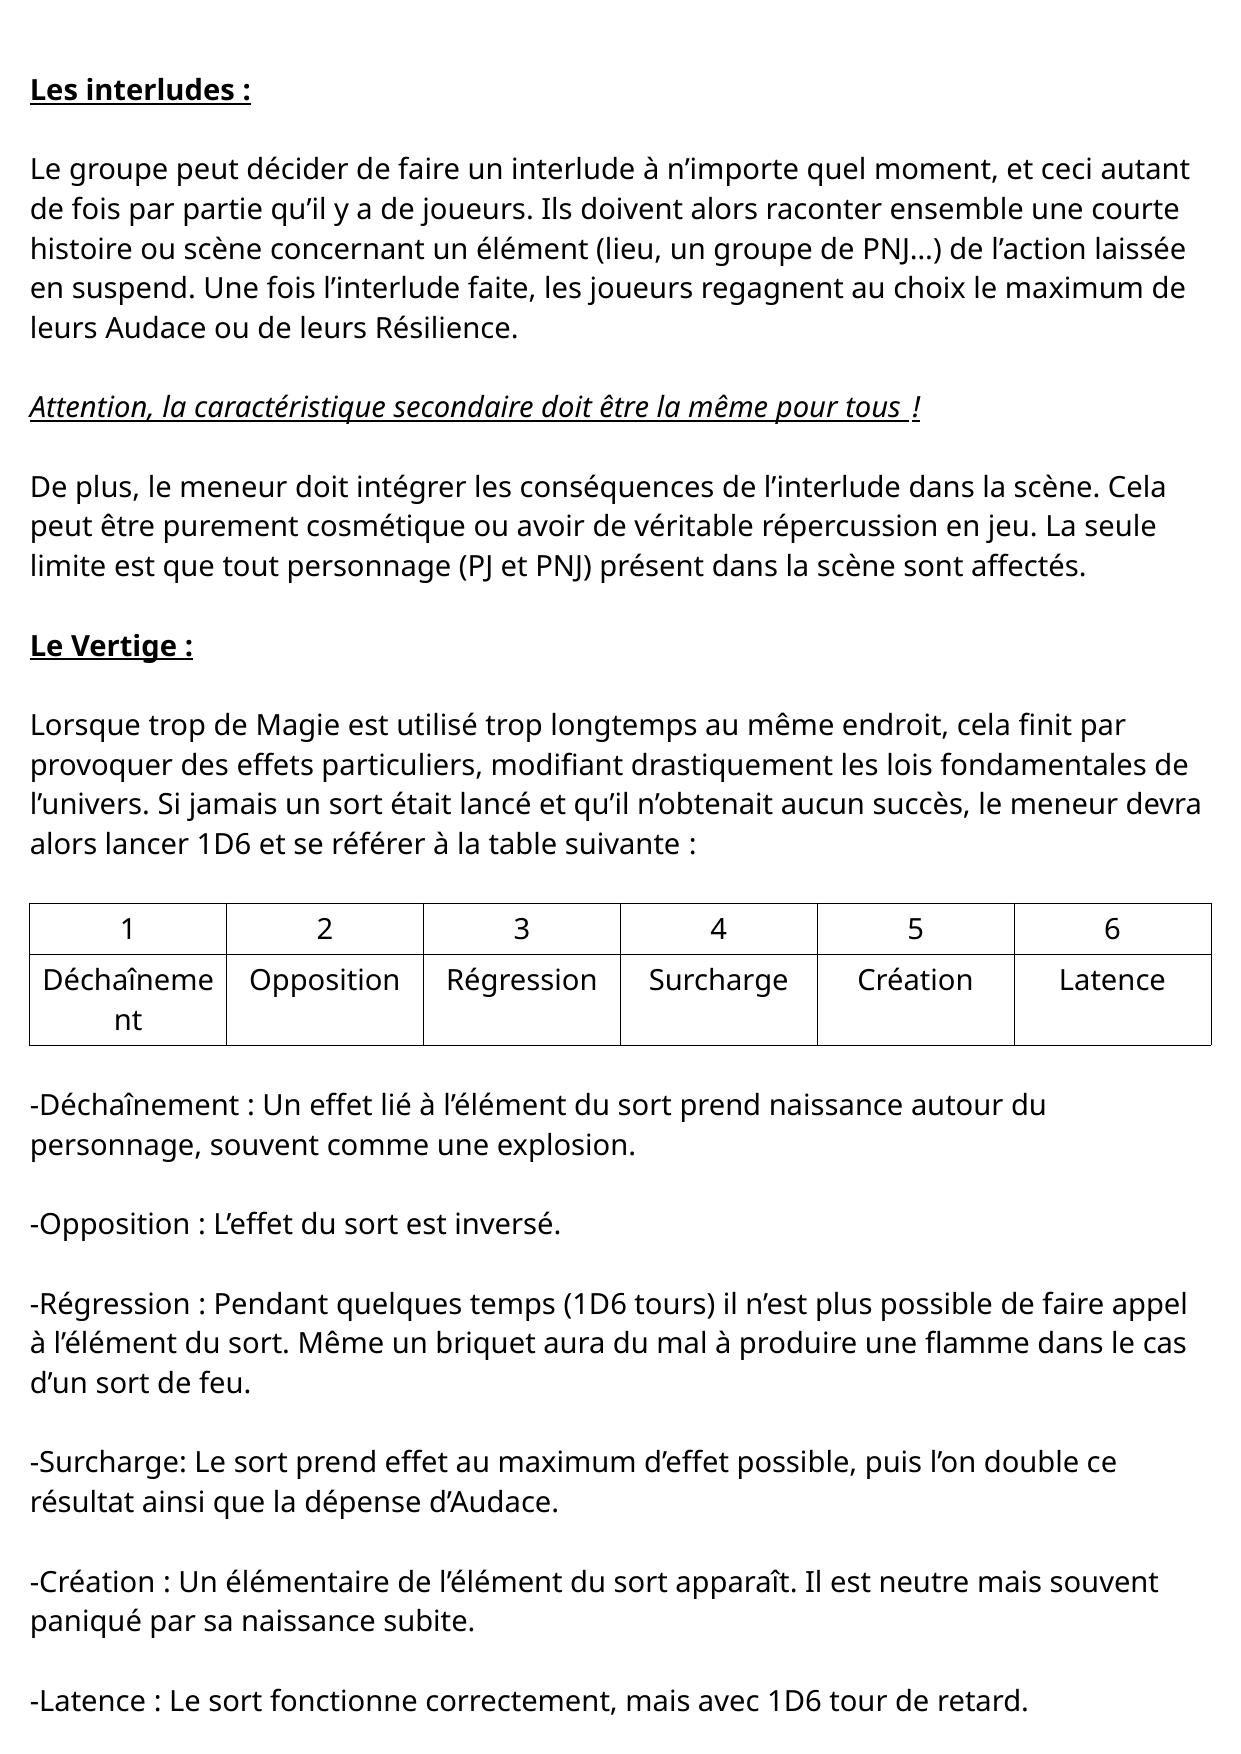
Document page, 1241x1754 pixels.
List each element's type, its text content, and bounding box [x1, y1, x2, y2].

text De plus, le meneur doit intégrer les conséquences de l’interlude dans la scène. Cela peut être purement cosmétique ou avoir de véritable répercussion en jeu. La seule limite est que tout personnage (PJ et PNJ) présent dans la scène sont affectés. [29, 426, 1211, 585]
table_cell Déchaînement [30, 955, 226, 1045]
text -Déchaînement : Un effet lié à l’élément du sort prend naissance autour du personnage, souvent comme une explosion. -Opposition : L’effet du sort est inversé. -Régression : Pendant quelques temps (1D6 tours) il n’est plus possible de faire appel à l’élément du sort. Même un briquet aura du mal à produire une flamme dans le cas d’un sort de feu. -Surcharge: Le sort prend effet au maximum d’effet possible, puis l’on double ce résultat ainsi que la dépense d’Audace. -Création : Un élémentaire de l’élément du sort apparaît. Il est neutre mais souvent paniqué par sa naissance subite. -Latence : Le sort fonctionne correctement, mais avec 1D6 tour de retard. [29, 1084, 1211, 1719]
table_header 4 [621, 904, 817, 954]
table_header 5 [818, 904, 1014, 954]
text Lorsque trop de Magie est utilisé trop longtemps au même endroit, cela finit par provoquer des effets particuliers, modifiant drastiquement les lois fondamentales de l’univers. Si jamais un sort était lancé et qu’il n’obtenait aucun succès, le meneur devra alors lancer 1D6 et se référer à la table suivante : [29, 704, 1211, 903]
table_header 3 [424, 904, 620, 954]
table_header 6 [1015, 904, 1211, 954]
table_cell Création [818, 955, 1014, 1045]
text Le groupe peut décider de faire un interlude à n’importe quel moment, et ceci autant de fois par partie qu’il y a de joueurs. Ils doivent alors raconter ensemble une courte histoire ou scène concernant un élément (lieu, un groupe de PNJ…) de l’action laissée en suspend. Une fois l’interlude faite, les joueurs regagnent au choix le maximum de leurs Audace ou de leurs Résilience. [29, 148, 1211, 347]
table_cell Régression [424, 955, 620, 1045]
table_header 2 [227, 904, 423, 954]
table_header 1 [30, 904, 226, 954]
table_cell Latence [1015, 955, 1211, 1045]
text Le Vertige : [29, 625, 1211, 664]
text Attention, la caractéristique secondaire doit être la même pour tous ! [29, 347, 1211, 426]
table_cell Opposition [227, 955, 423, 1045]
text Les interludes : [29, 69, 1211, 109]
table_cell Surcharge [621, 955, 817, 1045]
